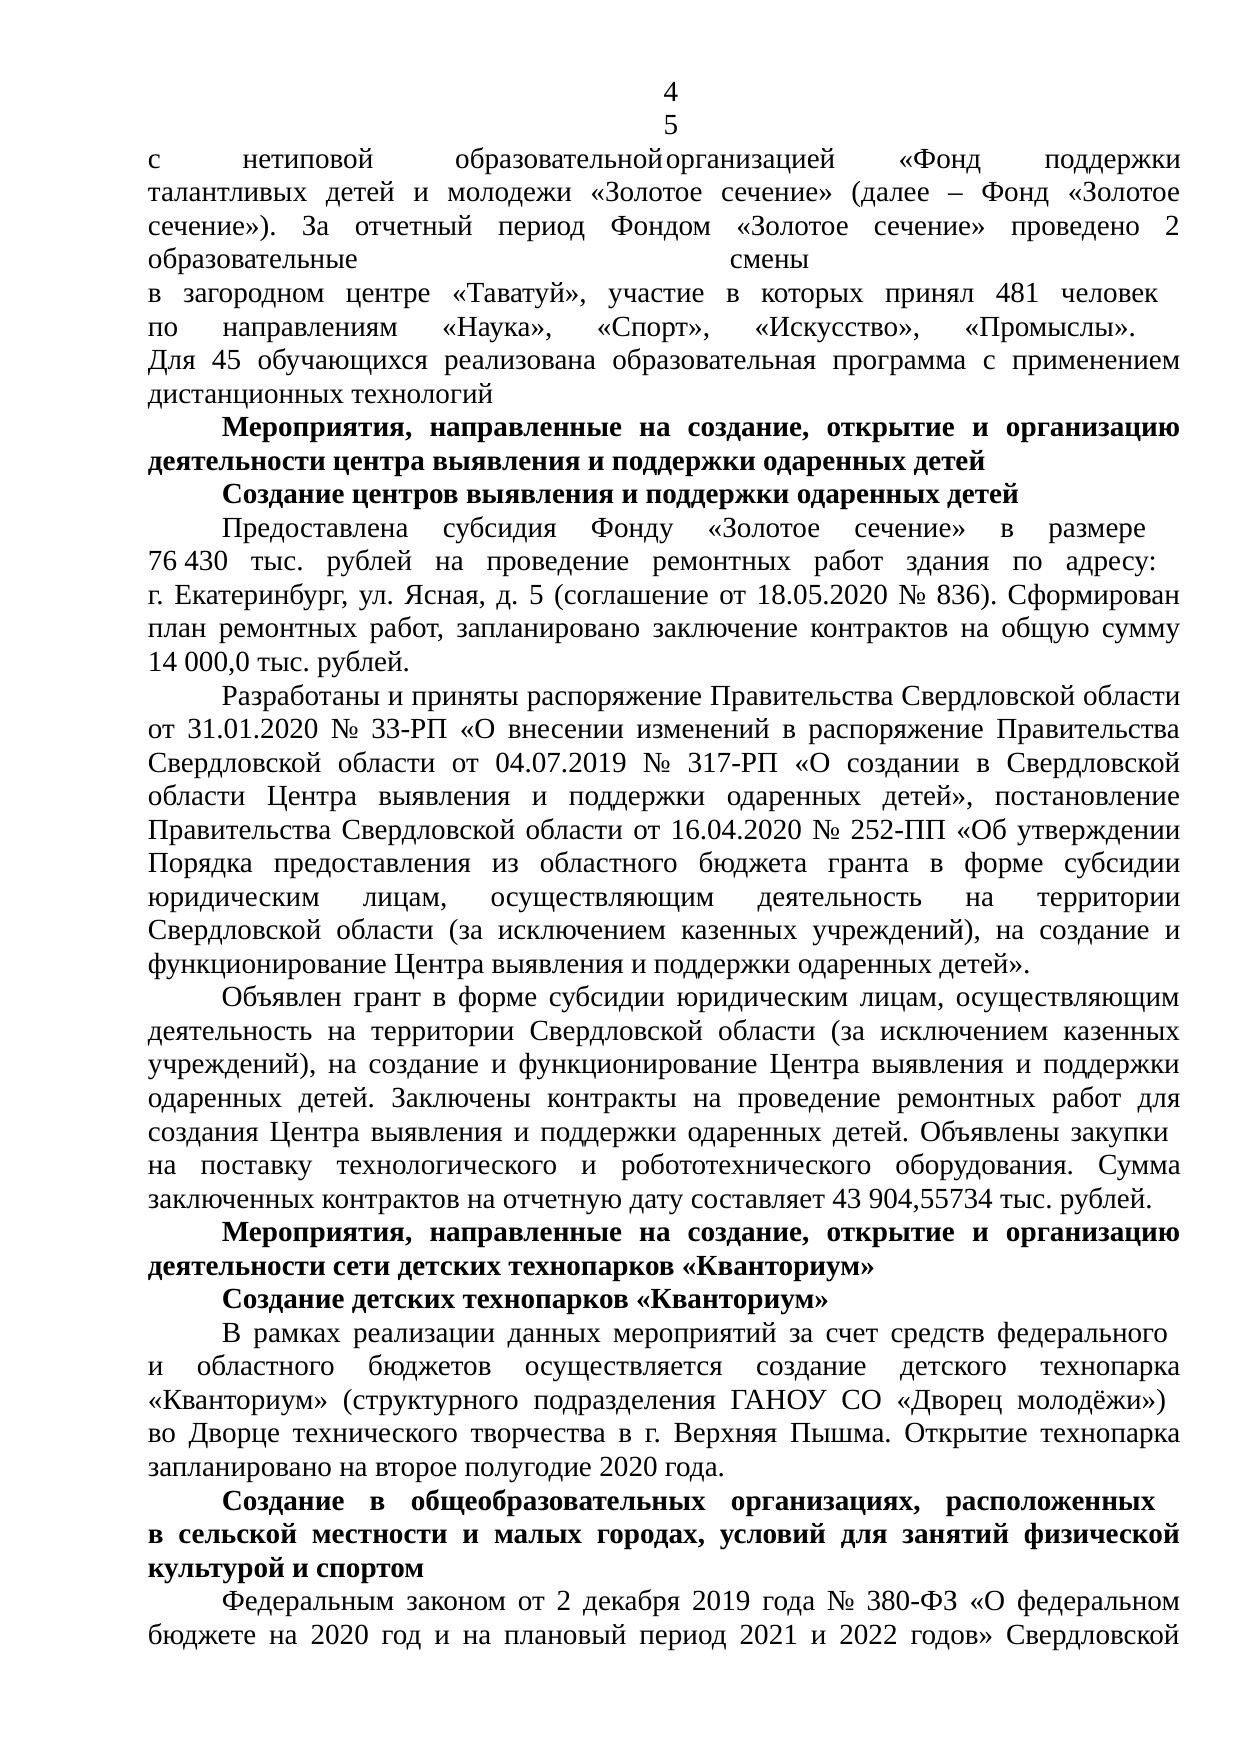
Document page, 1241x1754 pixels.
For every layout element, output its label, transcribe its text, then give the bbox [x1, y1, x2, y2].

text Объявлен грант в форме субсидии юридическим лицам, осуществляющим деятельность на территории Свердловской области (за исключением казенных учреждений), на создание и функционирование Центра выявления и поддержки одаренных детей. Заключены контракты на проведение ремонтных работ для создания Центра выявления и поддержки одаренных детей. Объявлены закупки на поставку технологического и робототехнического оборудования. Сумма заключенных контрактов на отчетную дату составляет 43 904,55734 тыс. рублей. [148, 979, 1181, 1214]
text Мероприятия, направленные на создание, открытие и организацию деятельности сети детских технопарков «Кванториум» [148, 1214, 1181, 1281]
text Разработаны и приняты распоряжение Правительства Свердловской области от 31.01.2020 № 33-РП «О внесении изменений в распоряжение Правительства Свердловской области от 04.07.2019 № 317-РП «О создании в Свердловской области Центра выявления и поддержки одаренных детей», постановление Правительства Свердловской области от 16.04.2020 № 252-ПП «Об утверждении Порядка предоставления из областного бюджета гранта в форме субсидии юридическим лицам, осуществляющим деятельность на территории Свердловской области (за исключением казенных учреждений), на создание и функционирование Центра выявления и поддержки одаренных детей». [148, 678, 1181, 979]
text Создание центров выявления и поддержки одаренных детей [148, 476, 1181, 510]
text Предоставлена субсидия Фонду «Золотое сечение» в размере 76 430 тыс. рублей на проведение ремонтных работ здания по адресу: г. Екатеринбург, ул. Ясная, д. 5 (соглашение от 18.05.2020 № 836). Сформирован план ремонтных работ, запланировано заключение контрактов на общую сумму 14 000,0 тыс. рублей. [148, 510, 1181, 678]
text Создание детских технопарков «Кванториум» [148, 1281, 1181, 1315]
text Создание в общеобразовательных организациях, расположенных в сельской местности и малых городах, условий для занятий физической культурой и спортом [148, 1483, 1181, 1583]
text Мероприятия, направленные на создание, открытие и организацию деятельности центра выявления и поддержки одаренных детей [148, 409, 1181, 476]
text с нетиповой образовательной организацией «Фонд поддержки талантливых детей и молодежи «Золотое сечение» (далее – Фонд «Золотое сечение»). За отчетный период Фондом «Золотое сечение» проведено 2 образовательные смены в загородном центре «Таватуй», участие в которых принял 481 человек по направлениям «Наука», «Спорт», «Искусство», «Промыслы». Для 45 обучающихся реализована образовательная программа с применением дистанционных технологий [148, 141, 1181, 409]
text Федеральным законом от 2 декабря 2019 года № 380-ФЗ «О федеральном бюджете на 2020 год и на плановый период 2021 и 2022 годов» Свердловской [148, 1583, 1181, 1650]
text В рамках реализации данных мероприятий за счет средств федерального и областного бюджетов осуществляется создание детского технопарка «Кванториум» (структурного подразделения ГАНОУ СО «Дворец молодёжи») во Дворце технического творчества в г. Верхняя Пышма. Открытие технопарка запланировано на второе полугодие 2020 года. [148, 1315, 1181, 1483]
